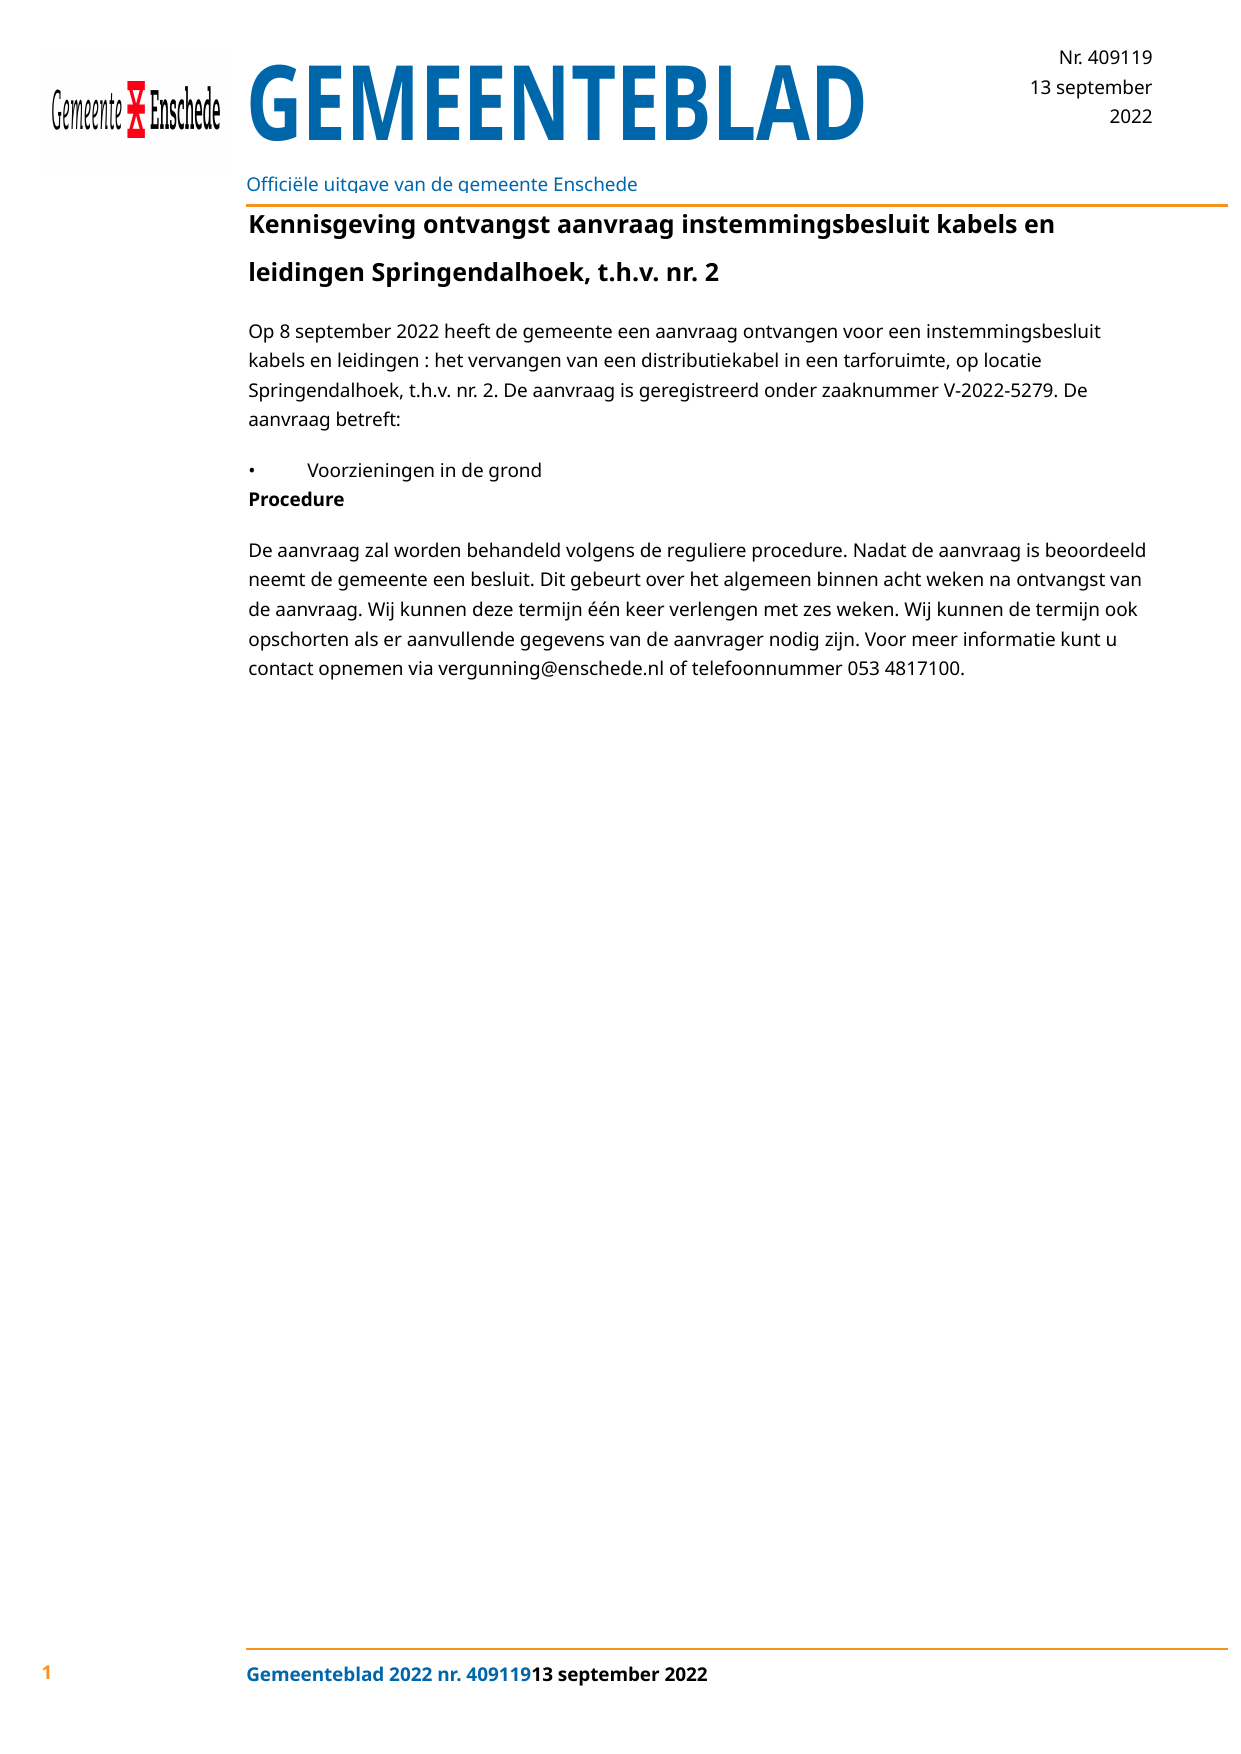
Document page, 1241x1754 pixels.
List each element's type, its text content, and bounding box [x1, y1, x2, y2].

text Kennisgeving ontvangst aanvraag instemmingsbesluit kabels en leidingen Springendalhoek, t.h.v. nr. 2 [248, 207, 1152, 288]
text Procedure [248, 487, 1152, 512]
list Voorzieningen in de grond [248, 457, 1152, 483]
text Op 8 september 2022 heeft de gemeente een aanvraag ontvangen voor een instemmingsbesluit kabels en leidingen : het vervangen van een distributiekabel in een tarforuimte, op locatie Springendalhoek, t.h.v. nr. 2. De aanvraag is geregistreerd onder zaaknummer V-2022-5279. De aanvraag betreft: [248, 318, 1152, 432]
text De aanvraag zal worden behandeld volgens de reguliere procedure. Nadat de aanvraag is beoordeeld neemt de gemeente een besluit. Dit gebeurt over het algemeen binnen acht weken na ontvangst van de aanvraag. Wij kunnen deze termijn één keer verlengen met zes weken. Wij kunnen de termijn ook opschorten als er aanvullende gegevens van de aanvrager nodig zijn. Voor meer informatie kunt u contact opnemen via vergunning@enschede.nl of telefoonnummer 053 4817100. [248, 537, 1152, 681]
picture [41, 47, 231, 172]
